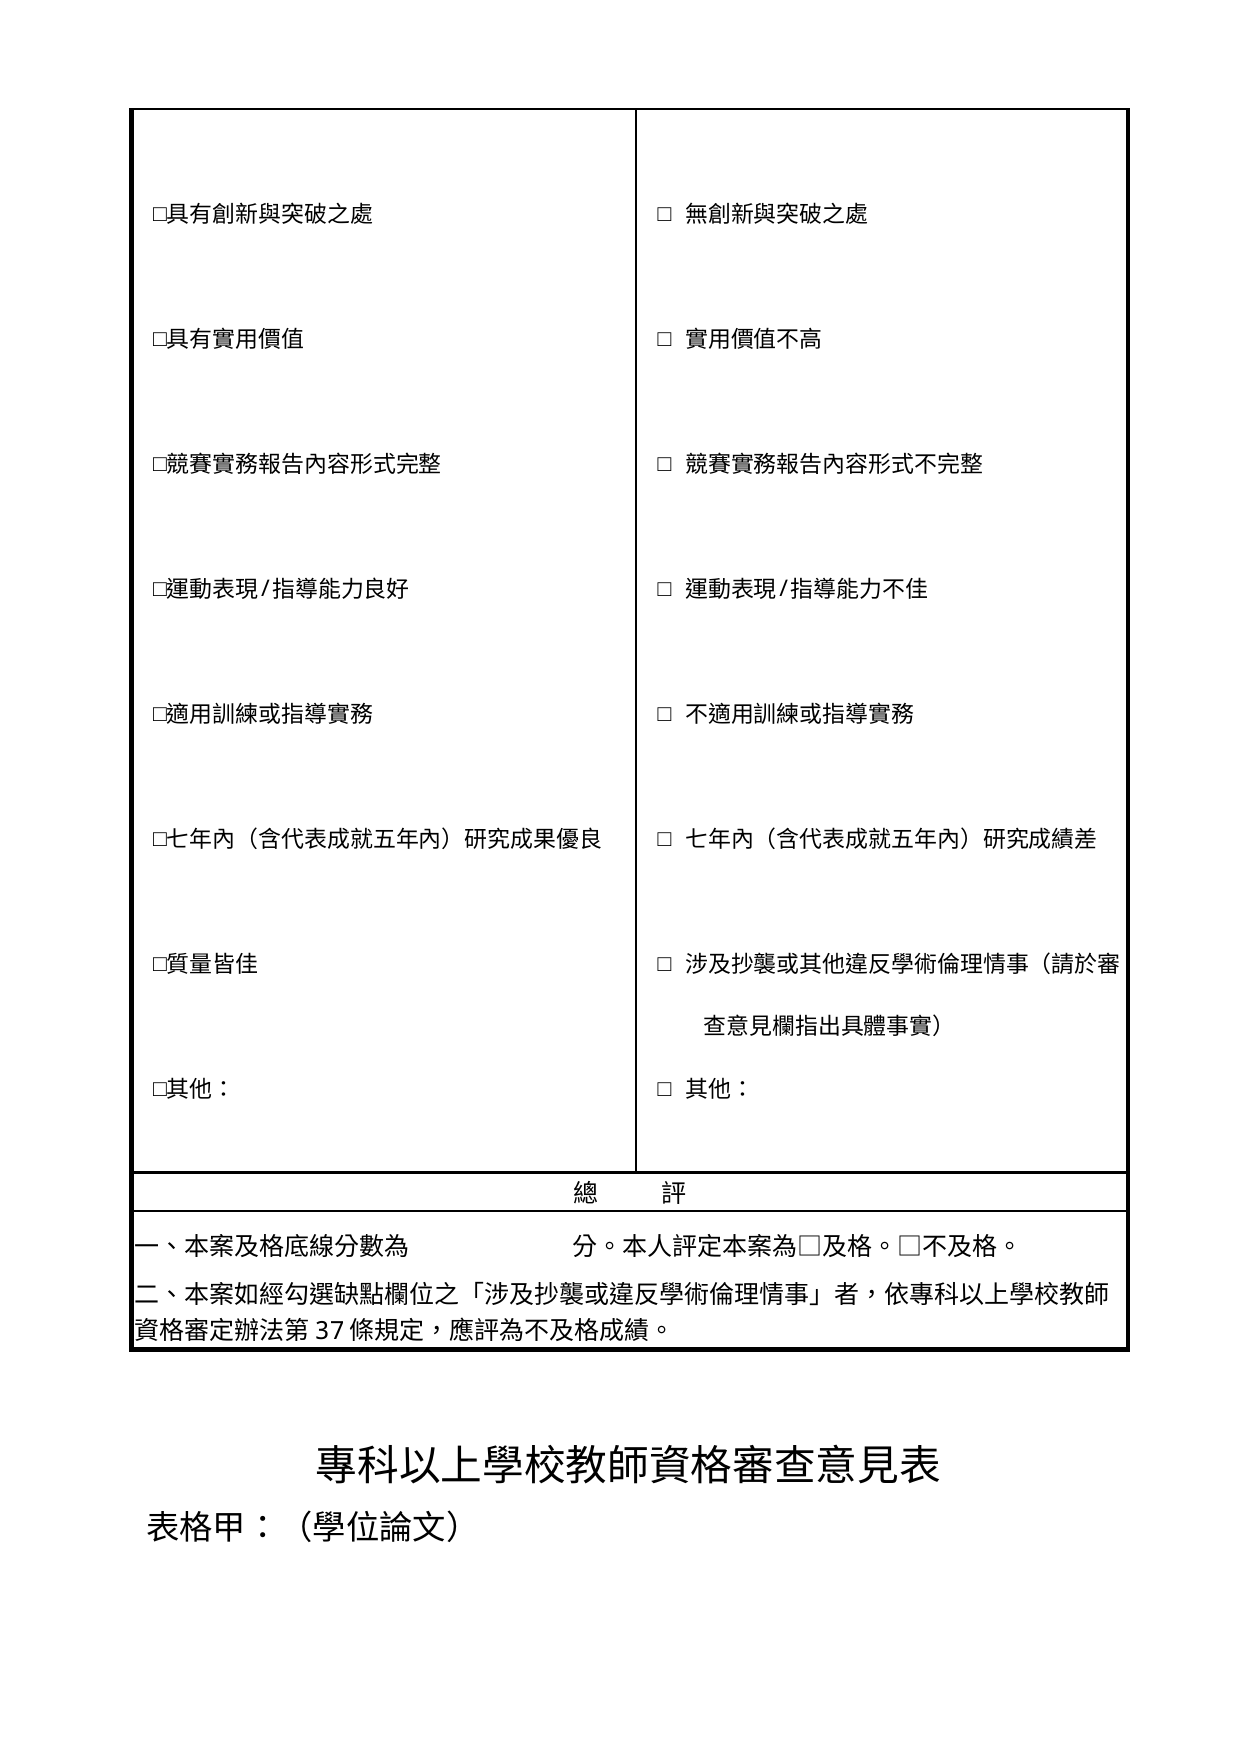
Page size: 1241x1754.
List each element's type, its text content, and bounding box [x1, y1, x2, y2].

table_cell □具有創新與突破之處 □具有實用價值 □競賽實務報告內容形式完整 □運動表現/指導能力良好 □適用訓練或指導實務 □七年內（含代表成就五年內）研究成果優良 □質量皆佳 □其他： [134, 110, 635, 1171]
text 表格甲：（學位論文） [112, 1483, 1053, 1546]
table_cell 一、本案及格底線分數為 分。本人評定本案為□及格。□不及格。 二、本案如經勾選缺點欄位之「涉及抄襲或違反學術倫理情事」者，依專科以上學校教師資格審定辦法第37條規定，應評為不及格成績。 [134, 1212, 1126, 1347]
table_cell □ 無創新與突破之處 □ 實用價值不高 □ 競賽實務報告內容形式不完整 □ 運動表現/指導能力不佳 □ 不適用訓練或指導實務 □ 七年內（含代表成就五年內）研究成績差 □ 涉及抄襲或其他違反學術倫理情事（請於審查意見欄指出具體事實） □ 其他： [637, 110, 1126, 1171]
text 專科以上學校教師資格審查意見表 [112, 1421, 1144, 1483]
table_cell 總 評 [134, 1174, 1126, 1210]
